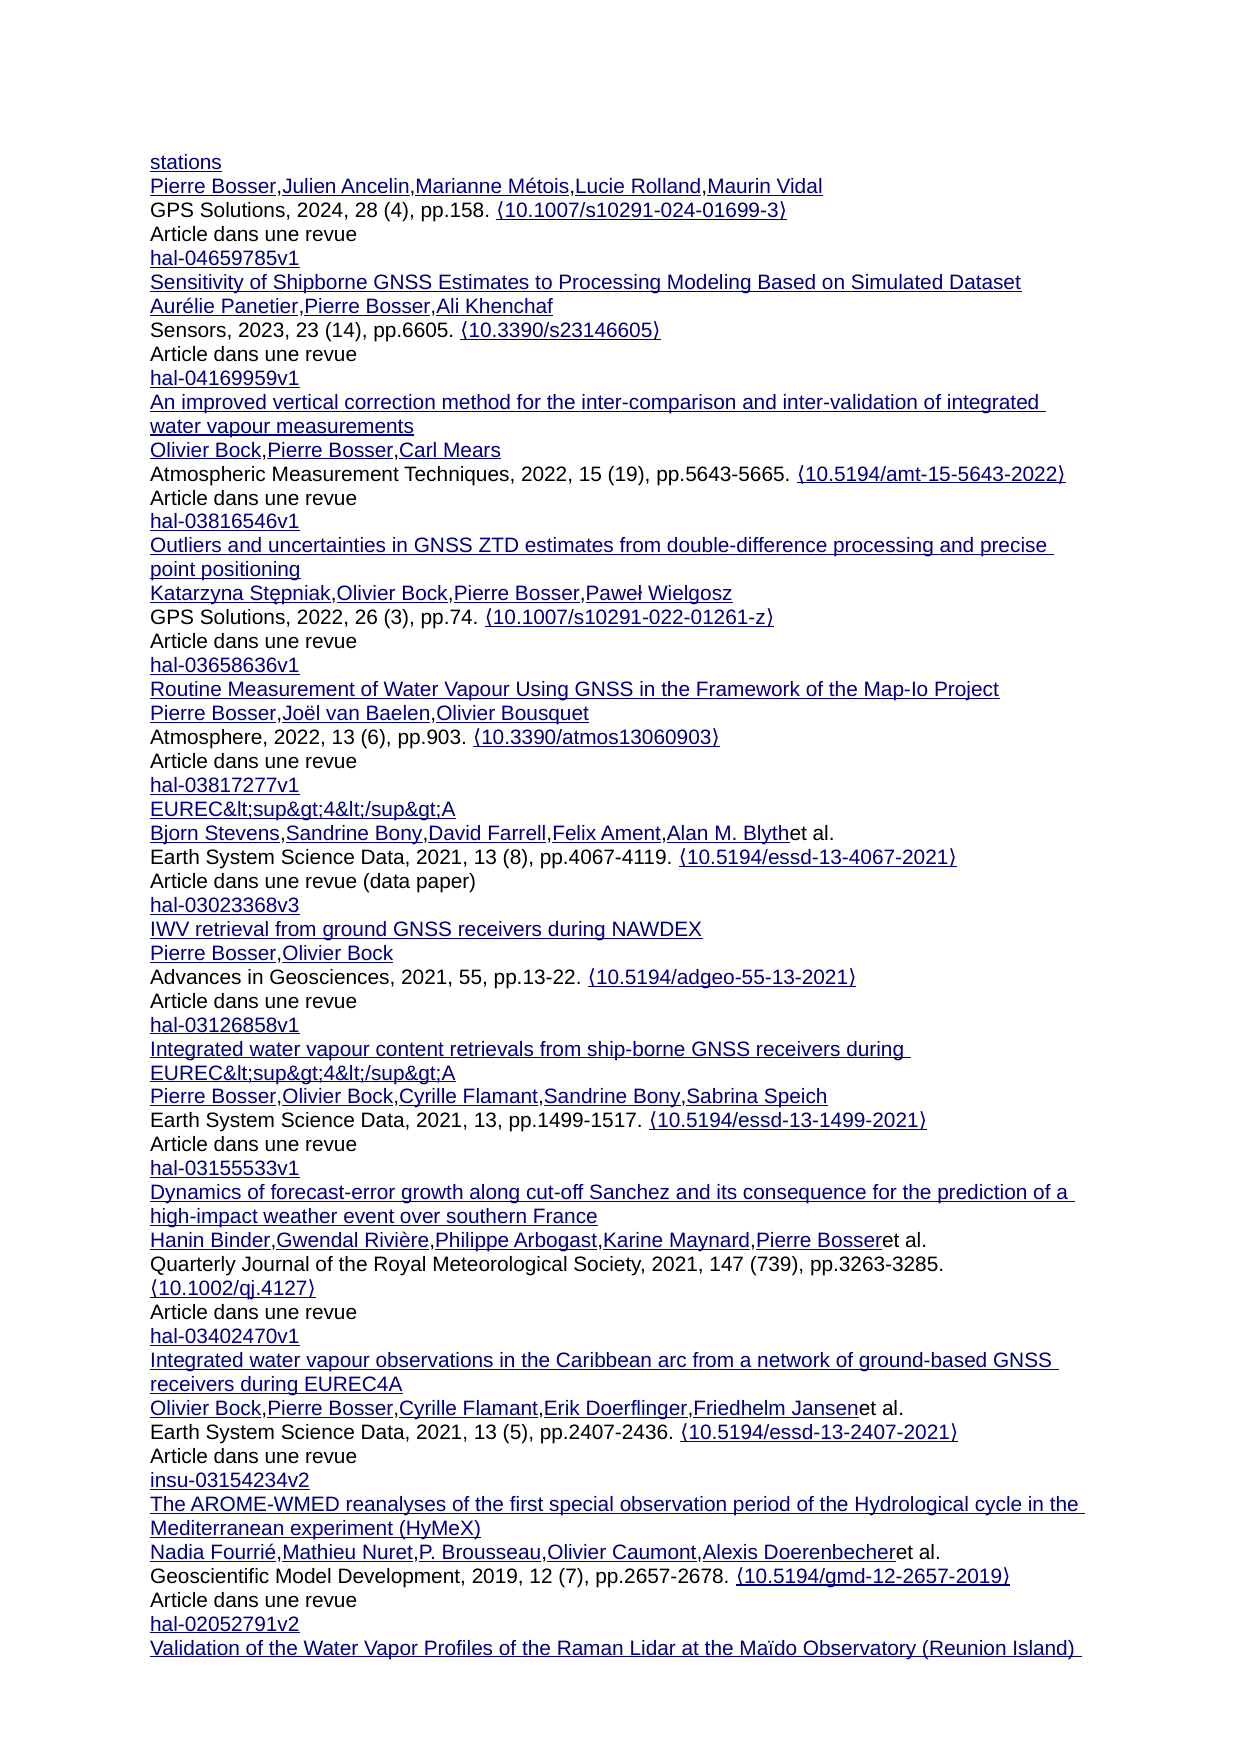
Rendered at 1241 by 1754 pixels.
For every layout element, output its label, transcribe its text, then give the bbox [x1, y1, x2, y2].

table_cell Outliers and uncertainties in GNSS ZTD estimates from double-difference processing and precise point positioning Katarzyna Stępniak,Olivier Bock,Pierre Bosser,Paweł Wielgosz GPS Solutions, 2022, 26 (3), pp.74. ⟨10.1007/s10291-022-01261-z⟩ Article dans une revue hal-03658636v1 [150, 533, 1090, 677]
table_cell stations Pierre Bosser,Julien Ancelin,Marianne Métois,Lucie Rolland,Maurin Vidal GPS Solutions, 2024, 28 (4), pp.158. ⟨10.1007/s10291-024-01699-3⟩ Article dans une revue hal-04659785v1 [150, 150, 1090, 270]
table_cell EUREC&lt;sup&gt;4&lt;/sup&gt;A Bjorn Stevens,Sandrine Bony,David Farrell,Felix Ament,Alan M. Blythet al. Earth System Science Data, 2021, 13 (8), pp.4067-4119. ⟨10.5194/essd-13-4067-2021⟩ Article dans une revue (data paper) hal-03023368v3 [150, 797, 1090, 917]
table_cell Sensitivity of Shipborne GNSS Estimates to Processing Modeling Based on Simulated Dataset Aurélie Panetier,Pierre Bosser,Ali Khenchaf Sensors, 2023, 23 (14), pp.6605. ⟨10.3390/s23146605⟩ Article dans une revue hal-04169959v1 [150, 270, 1090, 389]
table_cell Routine Measurement of Water Vapour Using GNSS in the Framework of the Map-Io Project Pierre Bosser,Joël van Baelen,Olivier Bousquet Atmosphere, 2022, 13 (6), pp.903. ⟨10.3390/atmos13060903⟩ Article dans une revue hal-03817277v1 [150, 677, 1090, 797]
table_cell The AROME-WMED reanalyses of the first special observation period of the Hydrological cycle in the Mediterranean experiment (HyMeX) Nadia Fourrié,Mathieu Nuret,P. Brousseau,Olivier Caumont,Alexis Doerenbecheret al. Geoscientific Model Development, 2019, 12 (7), pp.2657-2678. ⟨10.5194/gmd-12-2657-2019⟩ Article dans une revue hal-02052791v2 [150, 1492, 1090, 1635]
table_cell IWV retrieval from ground GNSS receivers during NAWDEX Pierre Bosser,Olivier Bock Advances in Geosciences, 2021, 55, pp.13-22. ⟨10.5194/adgeo-55-13-2021⟩ Article dans une revue hal-03126858v1 [150, 917, 1090, 1036]
table_cell Dynamics of forecast‐error growth along cut‐off Sanchez and its consequence for the prediction of a high‐impact weather event over southern France Hanin Binder,Gwendal Rivière,Philippe Arbogast,Karine Maynard,Pierre Bosseret al. Quarterly Journal of the Royal Meteorological Society, 2021, 147 (739), pp.3263-3285. ⟨10.1002/qj.4127⟩ Article dans une revue hal-03402470v1 [150, 1180, 1090, 1348]
table_cell Integrated water vapour observations in the Caribbean arc from a network of ground-based GNSS receivers during EUREC4A Olivier Bock,Pierre Bosser,Cyrille Flamant,Erik Doerflinger,Friedhelm Jansenet al. Earth System Science Data, 2021, 13 (5), pp.2407-2436. ⟨10.5194/essd-13-2407-2021⟩ Article dans une revue insu-03154234v2 [150, 1348, 1090, 1492]
table_cell Validation of the Water Vapor Profiles of the Raman Lidar at the Maïdo Observatory (Reunion Island) [150, 1635, 1090, 1659]
table_cell Integrated water vapour content retrievals from ship-borne GNSS receivers during EUREC&lt;sup&gt;4&lt;/sup&gt;A Pierre Bosser,Olivier Bock,Cyrille Flamant,Sandrine Bony,Sabrina Speich Earth System Science Data, 2021, 13, pp.1499-1517. ⟨10.5194/essd-13-1499-2021⟩ Article dans une revue hal-03155533v1 [150, 1036, 1090, 1180]
table_cell An improved vertical correction method for the inter-comparison and inter-validation of integrated water vapour measurements Olivier Bock,Pierre Bosser,Carl Mears Atmospheric Measurement Techniques, 2022, 15 (19), pp.5643-5665. ⟨10.5194/amt-15-5643-2022⟩ Article dans une revue hal-03816546v1 [150, 390, 1090, 533]
